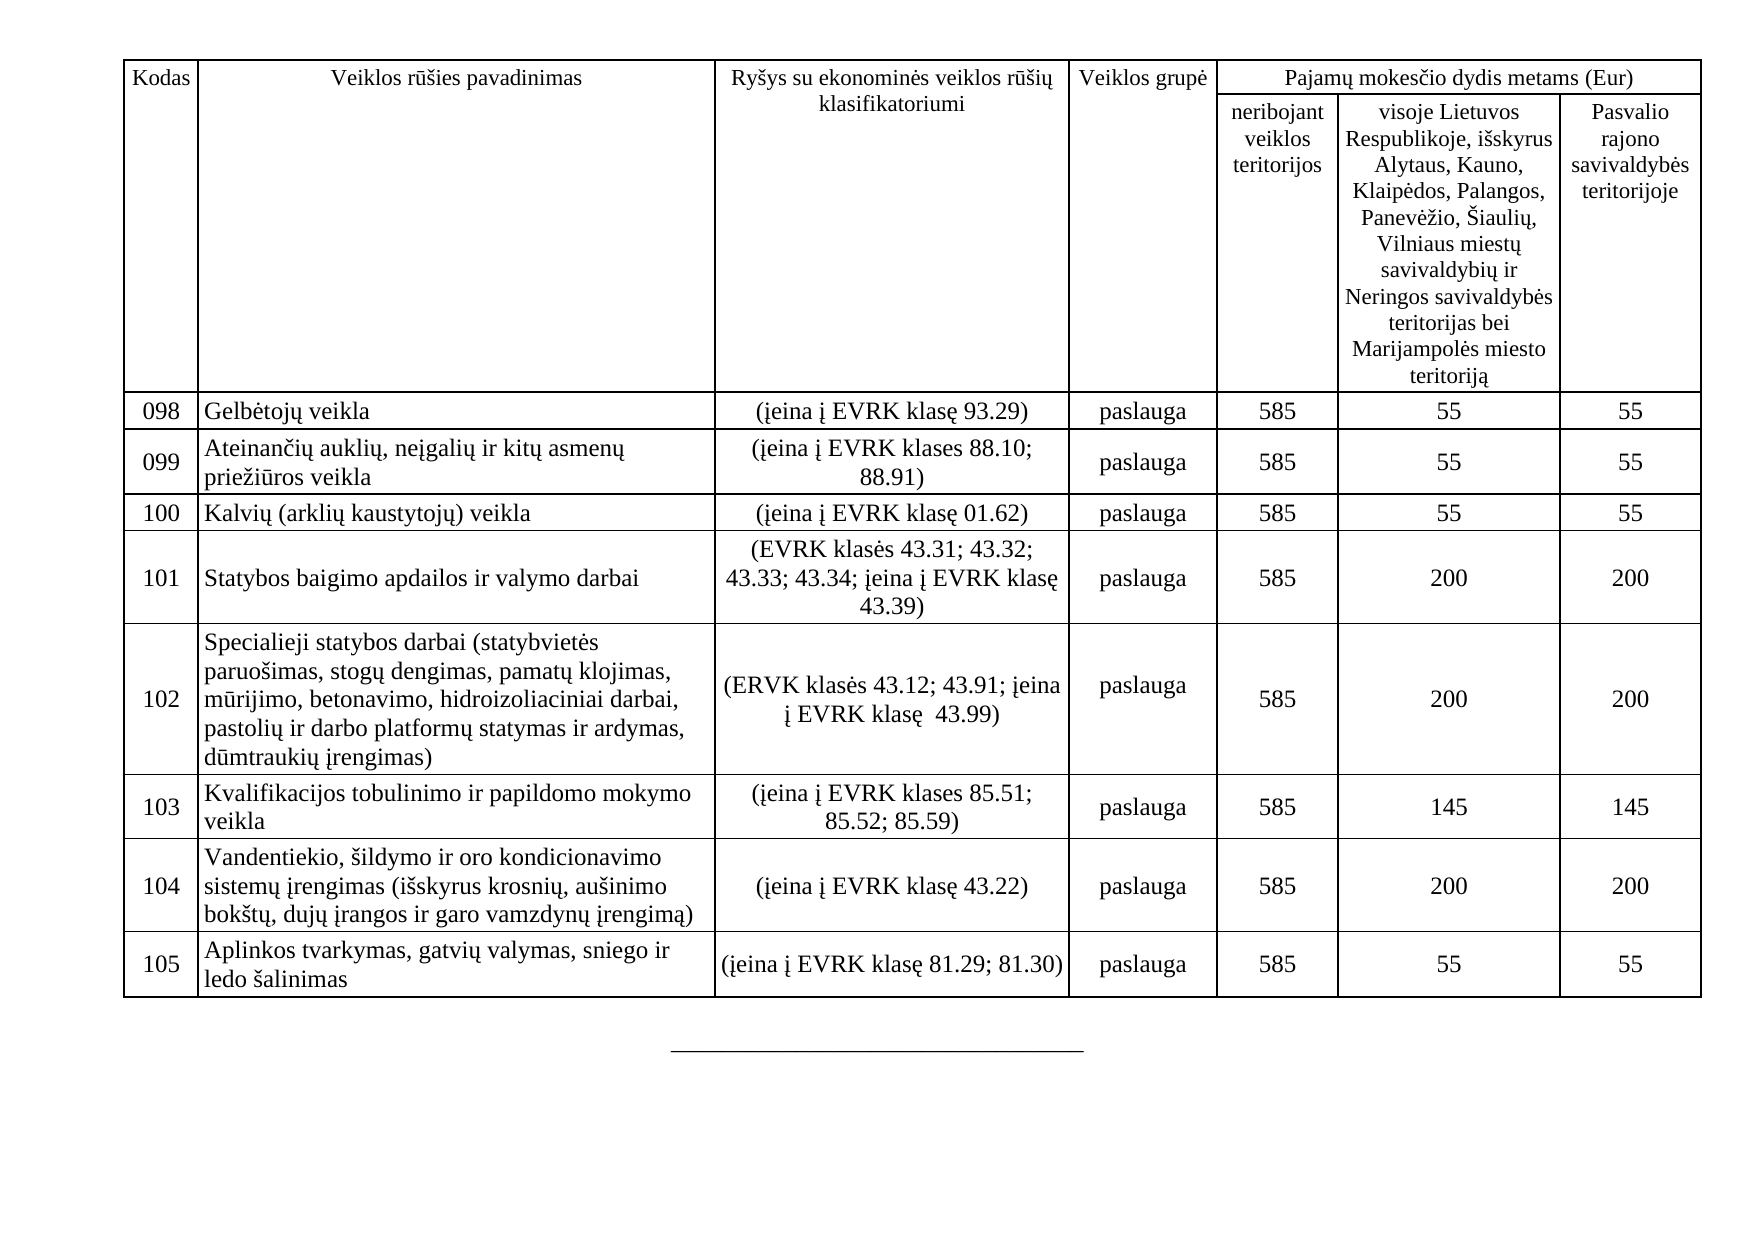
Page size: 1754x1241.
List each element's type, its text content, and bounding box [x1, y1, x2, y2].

table_cell 585 [1218, 531, 1337, 623]
table_cell Statybos baigimo apdailos ir valymo darbai [199, 531, 714, 623]
table_cell Kalvių (arklių kaustytojų) veikla [199, 495, 714, 530]
table_cell paslauga [1070, 393, 1216, 428]
table_cell 101 [125, 531, 197, 623]
table_cell 102 [125, 624, 197, 774]
table_cell paslauga [1070, 531, 1216, 623]
table_cell paslauga [1070, 430, 1216, 493]
table_cell 200 [1561, 531, 1700, 623]
table_cell 145 [1561, 775, 1700, 838]
table_header Pajamų mokesčio dydis metams (Eur) [1218, 61, 1700, 93]
table_cell Pasvalio rajono savivaldybės teritorijoje [1561, 95, 1700, 391]
table_cell 585 [1218, 775, 1337, 838]
table_cell Gelbėtojų veikla [199, 393, 714, 428]
table_cell 55 [1339, 932, 1559, 996]
table_cell 200 [1339, 531, 1559, 623]
table_cell Aplinkos tvarkymas, gatvių valymas, sniego ir ledo šalinimas [199, 932, 714, 996]
table_cell 55 [1561, 430, 1700, 493]
table_cell neribojant veiklos teritorijos [1218, 95, 1337, 391]
table_header Ryšys su ekonominės veiklos rūšių klasifikatoriumi [716, 61, 1068, 391]
table_cell 585 [1218, 430, 1337, 493]
table_cell 55 [1339, 495, 1559, 530]
table_cell (įeina į EVRK klases 88.10; 88.91) [716, 430, 1068, 493]
table_cell 585 [1218, 932, 1337, 996]
table_cell visoje Lietuvos Respublikoje, išskyrus Alytaus, Kauno, Klaipėdos, Palangos, Panevėžio, Šiaulių, Vilniaus miestų savivaldybių ir Neringos savivaldybės teritorijas bei Marijampolės miesto teritoriją [1339, 95, 1559, 391]
table_cell 200 [1339, 624, 1559, 774]
table_cell 200 [1561, 839, 1700, 931]
table_cell 200 [1339, 839, 1559, 931]
table_cell (įeina į EVRK klasę 93.29) [716, 393, 1068, 428]
table_cell Vandentiekio, šildymo ir oro kondicionavimo sistemų įrengimas (išskyrus krosnių, aušinimo bokštų, dujų įrangos ir garo vamzdynų įrengimą) [199, 839, 714, 931]
table_cell (EVRK klasės 43.31; 43.32; 43.33; 43.34; įeina į EVRK klasę 43.39) [716, 531, 1068, 623]
table_cell (įeina į EVRK klasę 01.62) [716, 495, 1068, 530]
text _________________________________ [118, 1026, 1636, 1055]
table_header Veiklos rūšies pavadinimas [199, 61, 714, 391]
table_cell 099 [125, 430, 197, 493]
table_header Veiklos grupė [1070, 61, 1216, 391]
table_cell (įeina į EVRK klasę 43.22) [716, 839, 1068, 931]
table_cell paslauga [1070, 839, 1216, 931]
table_cell 105 [125, 932, 197, 996]
table_cell 100 [125, 495, 197, 530]
table_cell 585 [1218, 624, 1337, 774]
table_cell paslauga [1070, 624, 1216, 774]
table_cell (įeina į EVRK klases 85.51; 85.52; 85.59) [716, 775, 1068, 838]
table_cell 104 [125, 839, 197, 931]
table_cell 55 [1339, 430, 1559, 493]
table_cell 145 [1339, 775, 1559, 838]
table_cell 585 [1218, 393, 1337, 428]
table_cell paslauga [1070, 495, 1216, 530]
table_cell Specialieji statybos darbai (statybvietės paruošimas, stogų dengimas, pamatų klojimas, mūrijimo, betonavimo, hidroizoliaciniai darbai, pastolių ir darbo platformų statymas ir ardymas, dūmtraukių įrengimas) [199, 624, 714, 774]
table_cell 200 [1561, 624, 1700, 774]
table_cell (įeina į EVRK klasę 81.29; 81.30) [716, 932, 1068, 996]
table_cell (ERVK klasės 43.12; 43.91; įeina į EVRK klasę 43.99) [716, 624, 1068, 774]
table_cell paslauga [1070, 932, 1216, 996]
table_header Kodas [125, 61, 197, 391]
table_cell 55 [1561, 932, 1700, 996]
table_cell 55 [1561, 393, 1700, 428]
table_cell 103 [125, 775, 197, 838]
table_cell 585 [1218, 495, 1337, 530]
table_cell 098 [125, 393, 197, 428]
table_cell Kvalifikacijos tobulinimo ir papildomo mokymo veikla [199, 775, 714, 838]
table_cell 585 [1218, 839, 1337, 931]
table_cell Ateinančių auklių, neįgalių ir kitų asmenų priežiūros veikla [199, 430, 714, 493]
table_cell 55 [1561, 495, 1700, 530]
table_cell 55 [1339, 393, 1559, 428]
table_cell paslauga [1070, 775, 1216, 838]
